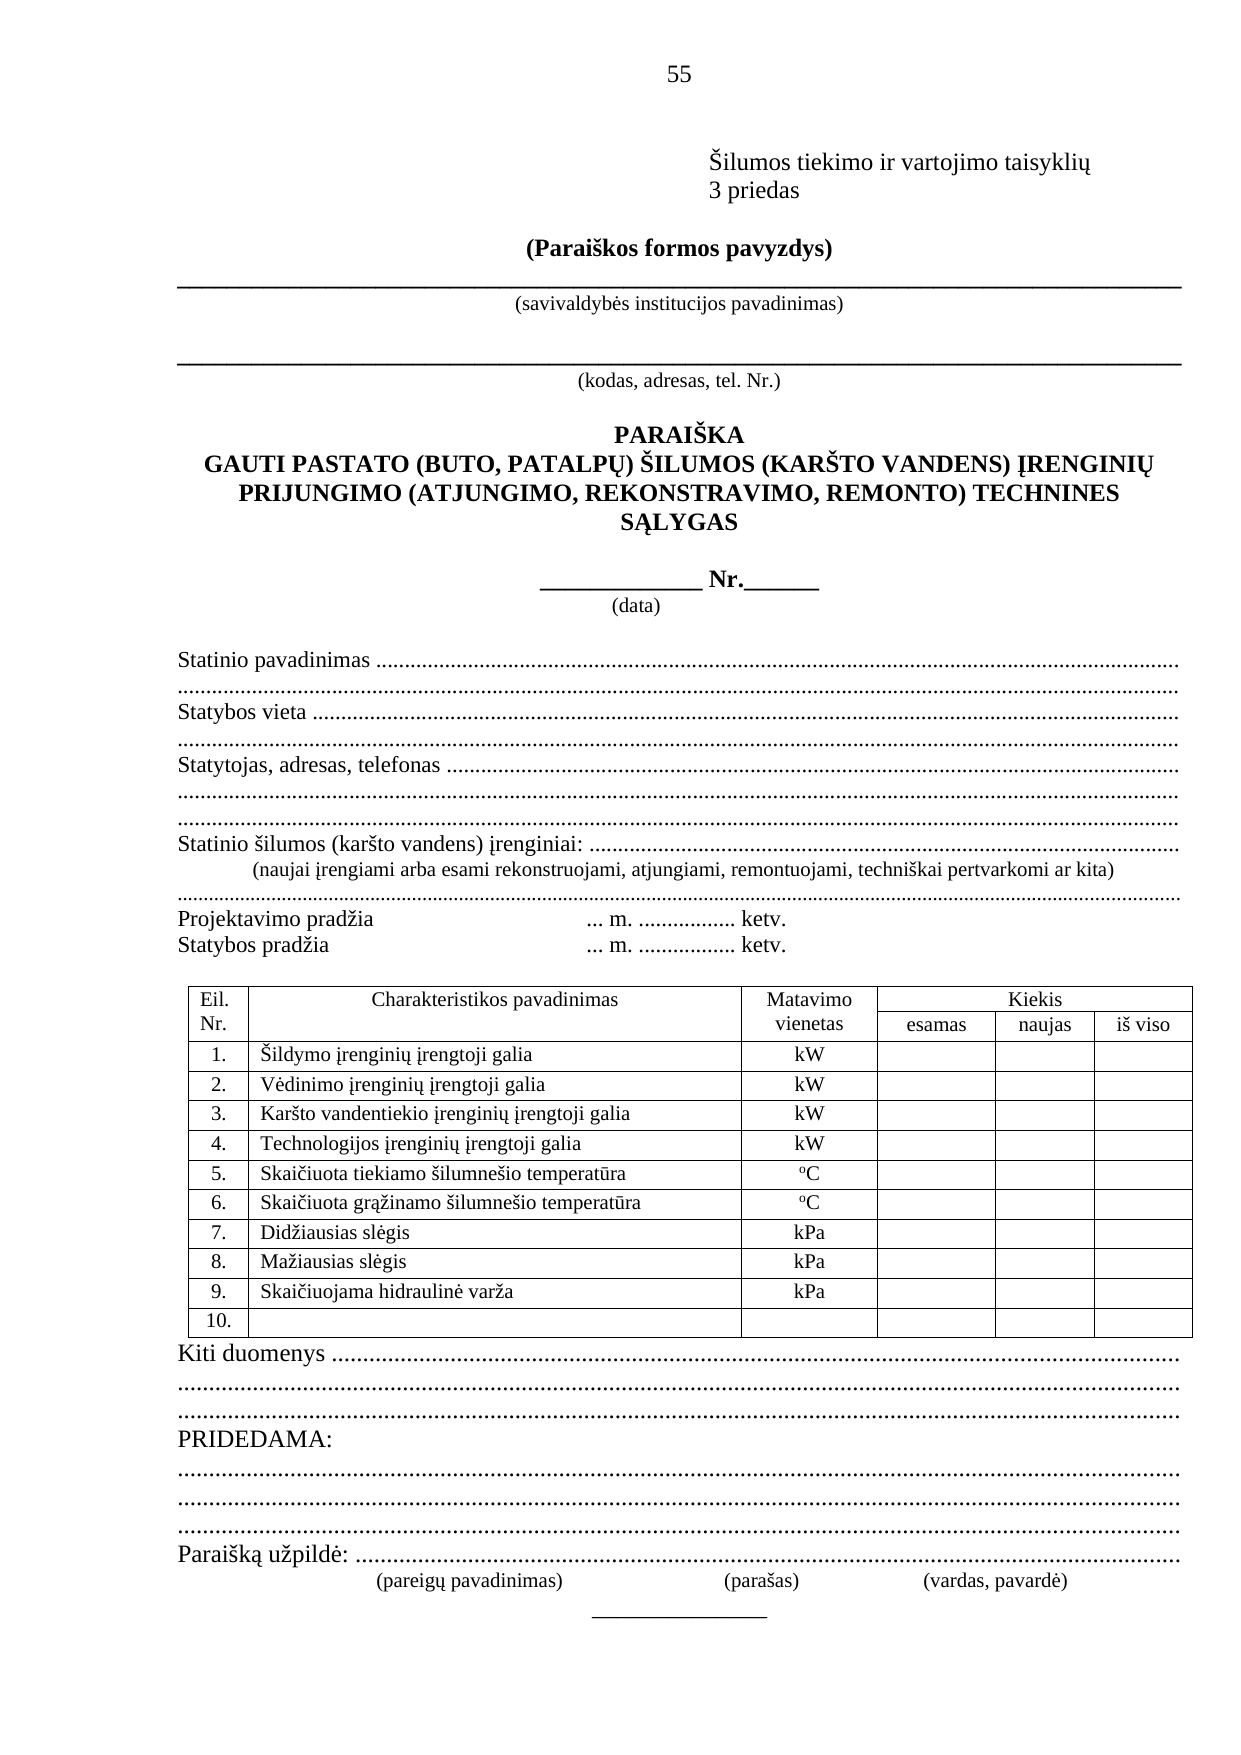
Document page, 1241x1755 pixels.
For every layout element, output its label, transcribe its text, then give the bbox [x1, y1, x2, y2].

table_cell 6. [189, 1190, 248, 1219]
table_header Matavimo vienetas [742, 987, 877, 1041]
table_cell [1095, 1279, 1192, 1307]
table_cell 5. [189, 1161, 248, 1189]
table_cell 9. [189, 1279, 248, 1307]
table_cell [1095, 1072, 1192, 1100]
table_cell Skaičiuota tiekiamo šilumnešio temperatūra [249, 1161, 741, 1189]
table_cell [878, 1279, 995, 1307]
table_cell [996, 1131, 1094, 1159]
text (savivaldybės institucijos pavadinimas) [177, 291, 1181, 315]
table_cell Vėdinimo įrenginių įrengtoji galia [249, 1072, 741, 1100]
table_cell kW [742, 1101, 877, 1130]
table_cell iš viso [1095, 1012, 1192, 1041]
table_cell 2. [189, 1072, 248, 1100]
table_cell [878, 1161, 995, 1189]
table_cell 4. [189, 1131, 248, 1159]
text Projektavimo pradžia ... m. ................. ketv. [177, 904, 1181, 931]
text Statytojas, adresas, telefonas [177, 751, 1181, 777]
text (naujai įrengiami arba esami rekonstruojami, atjungiami, remontuojami, techniškai pertvarkomi ar kita) [177, 856, 1181, 881]
table_cell kW [742, 1072, 877, 1100]
table_header Kiekis [878, 987, 1192, 1011]
table_cell [1095, 1190, 1192, 1219]
table_cell [742, 1309, 877, 1337]
table_cell [996, 1220, 1094, 1248]
table_cell [878, 1131, 995, 1159]
text Paraišką užpildė: [177, 1539, 1181, 1568]
table_header Charakteristikos pavadinimas [249, 987, 741, 1041]
table_header Eil. Nr. [189, 987, 248, 1041]
table_cell oC [742, 1190, 877, 1219]
table_cell kPa [742, 1249, 877, 1278]
text Statybos pradžia ... m. ................. ketv. [177, 931, 1181, 957]
table_cell [249, 1309, 741, 1337]
text Paraiška [177, 420, 1181, 449]
table_cell [996, 1072, 1094, 1100]
table_cell [1095, 1249, 1192, 1278]
table_cell [878, 1042, 995, 1071]
table_cell kW [742, 1131, 877, 1159]
table_cell [878, 1220, 995, 1248]
table_cell Technologijos įrenginių įrengtoji galia [249, 1131, 741, 1159]
table_cell [1095, 1220, 1192, 1248]
table_cell [878, 1072, 995, 1100]
table_cell 3. [189, 1101, 248, 1130]
text Kiti duomenys [177, 1338, 1181, 1367]
table_cell Didžiausias slėgis [249, 1220, 741, 1248]
table_cell kPa [742, 1279, 877, 1307]
table_cell [996, 1190, 1094, 1219]
table_cell 1. [189, 1042, 248, 1071]
table_cell [878, 1249, 995, 1278]
table_cell kPa [742, 1220, 877, 1248]
table_cell 7. [189, 1220, 248, 1248]
table_cell Skaičiuojama hidraulinė varža [249, 1279, 741, 1307]
text PRIDEDAMA: [177, 1424, 1181, 1453]
table_cell [996, 1161, 1094, 1189]
table_cell [996, 1279, 1094, 1307]
table_cell [1095, 1161, 1192, 1189]
text Statinio pavadinimas [177, 646, 1181, 672]
text Statinio šilumos (karšto vandens) įrenginiai: [177, 830, 1181, 856]
text Šilumos tiekimo ir vartojimo taisyklių [177, 147, 1181, 176]
table_cell [996, 1249, 1094, 1278]
table_cell 10. [189, 1309, 248, 1337]
text ______________ [177, 1592, 1181, 1621]
text Statybos vieta [177, 698, 1181, 725]
table_cell kW [742, 1042, 877, 1071]
table_cell [878, 1101, 995, 1130]
table_cell [1095, 1101, 1192, 1130]
text _____________ Nr.______ [177, 564, 1181, 593]
table_cell [878, 1309, 995, 1337]
table_cell oC [742, 1161, 877, 1189]
text (kodas, adresas, tel. Nr.) [177, 367, 1181, 392]
table_cell Šildymo įrenginių įrengtoji galia [249, 1042, 741, 1071]
text (pareigų pavadinimas) (parašas) (vardas, pavardė) [177, 1568, 1181, 1592]
table_cell [996, 1101, 1094, 1130]
text (Paraiškos formos pavyzdys) [177, 233, 1181, 262]
table_cell Mažiausias slėgis [249, 1249, 741, 1278]
text 3 priedas [177, 176, 1181, 204]
table_cell [878, 1190, 995, 1219]
table_cell [1095, 1309, 1192, 1337]
text (data) [177, 593, 1181, 617]
table_cell esamas [878, 1012, 995, 1041]
table_cell [1095, 1131, 1192, 1159]
table_cell naujas [996, 1012, 1094, 1041]
table_cell Karšto vandentiekio įrenginių įrengtoji galia [249, 1101, 741, 1130]
table_cell [996, 1309, 1094, 1337]
text GAUTI PASTATO (BUTO, PATALPŲ) ŠILUMOS (KARŠTO VANDENS) ĮRENGINIŲ PRIJUNGIMO (ATJUNGIMO, REKONSTRAVIMO, REMONTO) TECHNINES SĄLYGAS [177, 449, 1181, 535]
table_cell [1095, 1042, 1192, 1071]
table_cell 8. [189, 1249, 248, 1278]
table_cell Skaičiuota grąžinamo šilumnešio temperatūra [249, 1190, 741, 1219]
table_cell [996, 1042, 1094, 1071]
